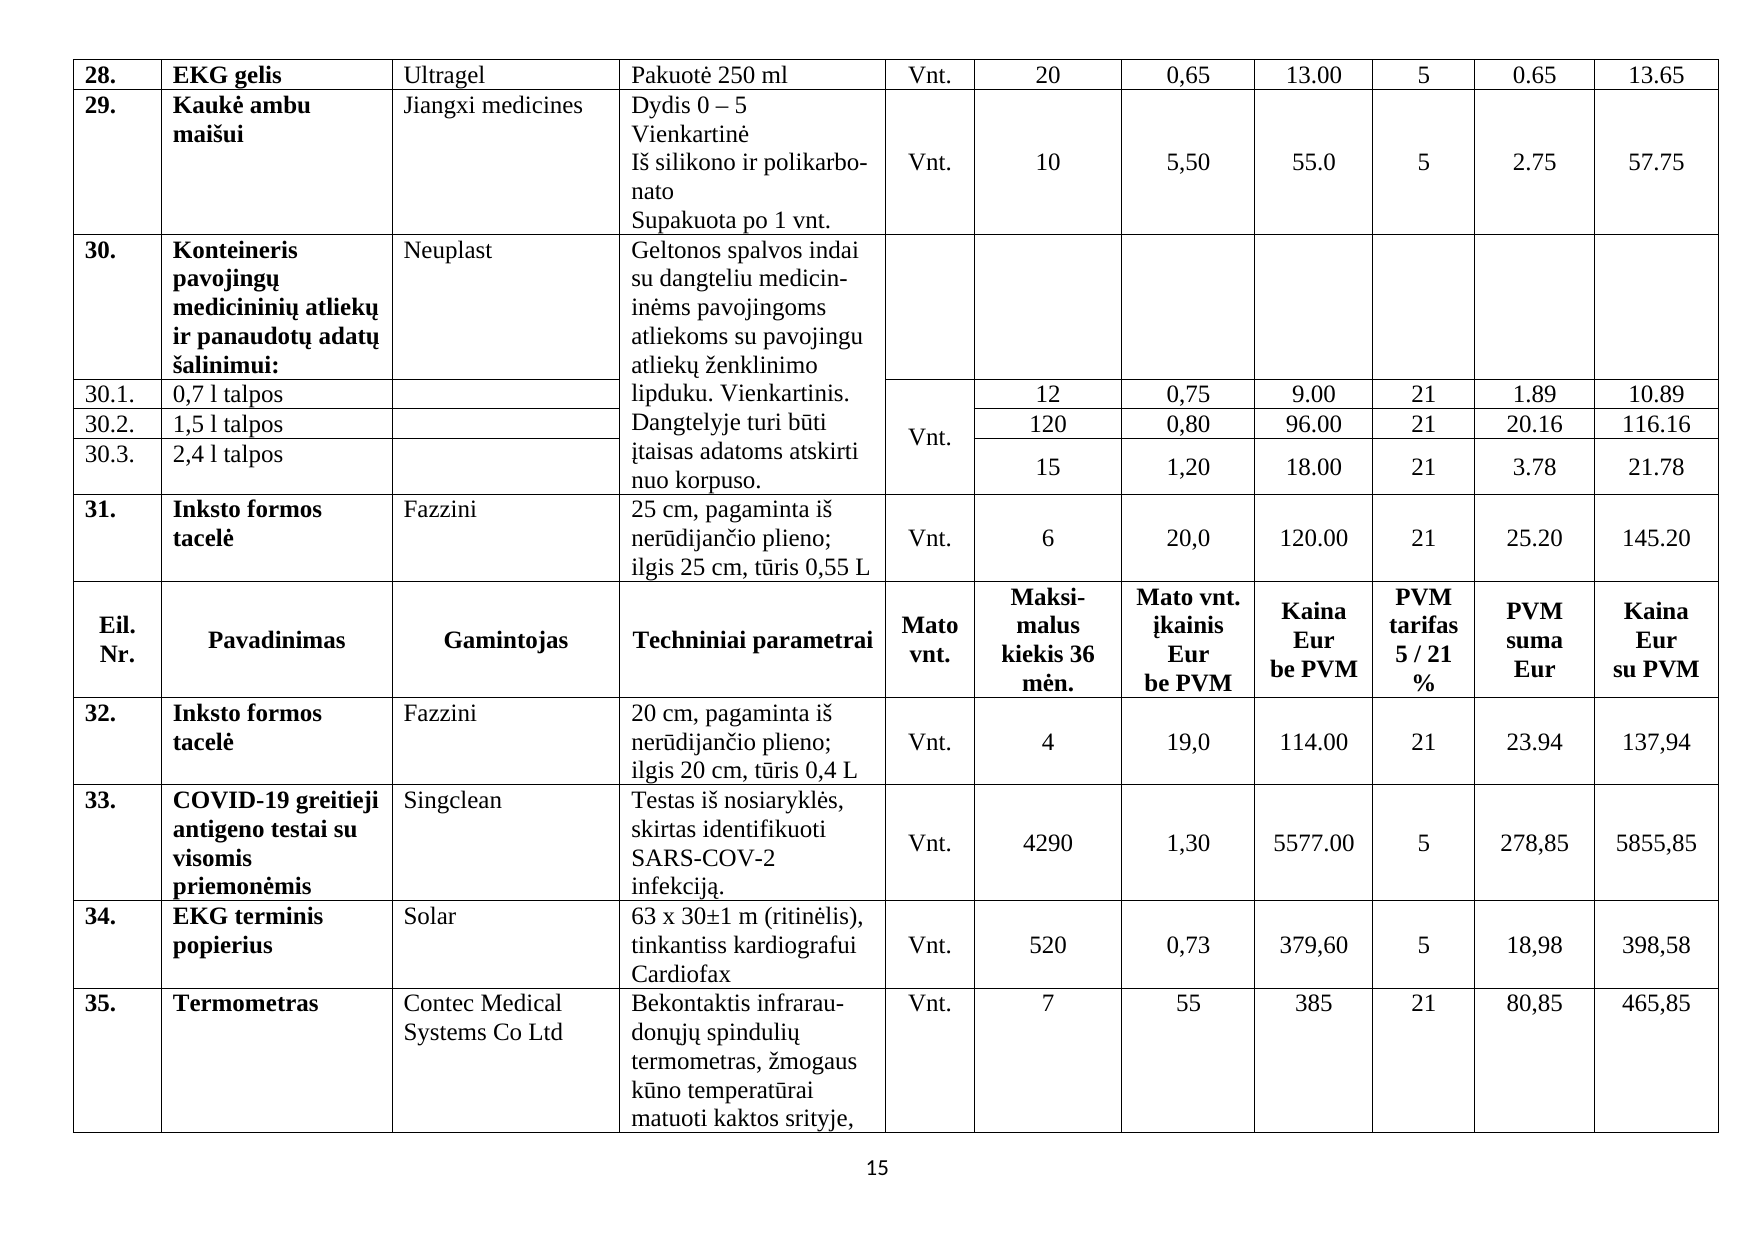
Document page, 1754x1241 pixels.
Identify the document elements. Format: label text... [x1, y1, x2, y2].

table_cell Mato vnt. įkainis Eur be PVM [1122, 582, 1254, 697]
table_cell 120 [975, 409, 1121, 438]
table_cell Solar [393, 901, 619, 987]
table_cell 21 [1373, 495, 1474, 581]
table_cell 33. [74, 785, 161, 900]
table_cell 29. [74, 90, 161, 234]
table_cell 30.1. [74, 380, 161, 408]
table_cell COVID-19 greitieji antigeno testai su visomis priemonėmis [162, 785, 392, 900]
table_cell 1.89 [1475, 380, 1594, 408]
table_cell Vnt. [886, 901, 974, 987]
table_cell 0,73 [1122, 901, 1254, 987]
table_cell 6 [975, 495, 1121, 581]
table_cell [975, 235, 1121, 378]
table_cell 28. [74, 60, 161, 89]
table_cell 10 [975, 90, 1121, 234]
table_cell 5 [1373, 785, 1474, 900]
table_cell 465,85 [1595, 989, 1718, 1132]
table_cell 0,7 l talpos [162, 380, 392, 408]
table_cell Testas iš nosiaryklės, skirtas identifikuoti SARS-COV-2 infekciją. [620, 785, 885, 900]
table_cell [1255, 235, 1372, 378]
table_cell 5855,85 [1595, 785, 1718, 900]
table_cell 96.00 [1255, 409, 1372, 438]
table_cell [393, 409, 619, 438]
table_cell [1373, 235, 1474, 378]
table_cell 30.3. [74, 439, 161, 493]
table_cell 21.78 [1595, 439, 1718, 493]
table_cell 398,58 [1595, 901, 1718, 987]
table_cell Inksto formos tacelė [162, 495, 392, 581]
table_cell 21 [1373, 409, 1474, 438]
table_cell 1,20 [1122, 439, 1254, 493]
table_cell 2,4 l talpos [162, 439, 392, 493]
table_cell 20.16 [1475, 409, 1594, 438]
table_cell 5 [1373, 60, 1474, 89]
table_cell Pavadinimas [162, 582, 392, 697]
table_cell Konteineris pavojingų medicininių atliekų ir panaudotų adatų šalinimui: [162, 235, 392, 378]
table_cell 137,94 [1595, 698, 1718, 784]
table_cell Kaukė ambu maišui [162, 90, 392, 234]
table_cell 32. [74, 698, 161, 784]
table_cell 30. [74, 235, 161, 378]
table_cell 5 [1373, 90, 1474, 234]
table_cell 80,85 [1475, 989, 1594, 1132]
table_cell 20 [975, 60, 1121, 89]
table_cell Bekontaktis infrarau-donųjų spindulių termometras, žmogaus kūno temperatūrai matuoti kaktos srityje, [620, 989, 885, 1132]
table_cell 55.0 [1255, 90, 1372, 234]
table_cell Pakuotė 250 ml [620, 60, 885, 89]
table_cell Vnt. [886, 90, 974, 234]
table_cell 9.00 [1255, 380, 1372, 408]
table_cell 5,50 [1122, 90, 1254, 234]
table_cell Mato vnt. [886, 582, 974, 697]
table_cell 385 [1255, 989, 1372, 1132]
table_cell Vnt. [886, 785, 974, 900]
table_cell [1475, 235, 1594, 378]
table_cell Termometras [162, 989, 392, 1132]
table_cell 13.00 [1255, 60, 1372, 89]
table_cell 55 [1122, 989, 1254, 1132]
table_cell 0.65 [1475, 60, 1594, 89]
table_cell 15 [975, 439, 1121, 493]
table_cell 35. [74, 989, 161, 1132]
table_cell Singclean [393, 785, 619, 900]
table_cell Neuplast [393, 235, 619, 378]
table_cell Geltonos spalvos indai su dangteliu medicin-inėms pavojingoms atliekoms su pavojingu atliekų ženklinimo lipduku. Vienkartinis. Dangtelyje turi būti įtaisas adatoms atskirti nuo korpuso. [620, 235, 885, 493]
table_cell 18,98 [1475, 901, 1594, 987]
table_cell 5577.00 [1255, 785, 1372, 900]
table_cell 1,5 l talpos [162, 409, 392, 438]
table_cell Jiangxi medicines [393, 90, 619, 234]
table_cell EKG terminis popierius [162, 901, 392, 987]
table_cell 25.20 [1475, 495, 1594, 581]
table_cell 30.2. [74, 409, 161, 438]
table_cell [393, 439, 619, 493]
table_cell [393, 380, 619, 408]
table_cell 116.16 [1595, 409, 1718, 438]
table_cell Fazzini [393, 495, 619, 581]
table_cell 0,75 [1122, 380, 1254, 408]
table_cell Vnt. [886, 989, 974, 1132]
table_cell Vnt. [886, 698, 974, 784]
table_cell 2.75 [1475, 90, 1594, 234]
table_cell 10.89 [1595, 380, 1718, 408]
table_cell 4290 [975, 785, 1121, 900]
table_cell 18.00 [1255, 439, 1372, 493]
table_cell 1,30 [1122, 785, 1254, 900]
table_cell Techniniai parametrai [620, 582, 885, 697]
table_cell 0,80 [1122, 409, 1254, 438]
table_cell Vnt. [886, 60, 974, 89]
table_cell Vnt. [886, 380, 974, 493]
table_cell 278,85 [1475, 785, 1594, 900]
table_cell 25 cm, pagaminta iš nerūdijančio plieno; ilgis 25 cm, tūris 0,55 L [620, 495, 885, 581]
table_cell 7 [975, 989, 1121, 1132]
table_cell [1595, 235, 1718, 378]
table_cell 4 [975, 698, 1121, 784]
table_cell [1122, 235, 1254, 378]
table_cell Dydis 0 – 5 Vienkartinė Iš silikono ir polikarbo-nato Supakuota po 1 vnt. [620, 90, 885, 234]
table_cell Inksto formos tacelė [162, 698, 392, 784]
table_cell 114.00 [1255, 698, 1372, 784]
table_cell Ultragel [393, 60, 619, 89]
table_cell Fazzini [393, 698, 619, 784]
table_cell 3.78 [1475, 439, 1594, 493]
table_cell 20,0 [1122, 495, 1254, 581]
table_cell 21 [1373, 698, 1474, 784]
table_cell Kaina Eur be PVM [1255, 582, 1372, 697]
table_cell 120.00 [1255, 495, 1372, 581]
table_cell 31. [74, 495, 161, 581]
table_cell [886, 235, 974, 378]
table_cell 23.94 [1475, 698, 1594, 784]
table_cell 0,65 [1122, 60, 1254, 89]
table_cell 57.75 [1595, 90, 1718, 234]
table_cell Kaina Eur su PVM [1595, 582, 1718, 697]
table_cell 12 [975, 380, 1121, 408]
table_cell PVM tarifas 5 / 21 % [1373, 582, 1474, 697]
table_cell 379,60 [1255, 901, 1372, 987]
table_cell 13.65 [1595, 60, 1718, 89]
table_cell 63 x 30±1 m (ritinėlis), tinkantiss kardiografui Cardiofax [620, 901, 885, 987]
table_cell 520 [975, 901, 1121, 987]
table_cell 5 [1373, 901, 1474, 987]
table_cell Eil. Nr. [74, 582, 161, 697]
table_cell 21 [1373, 989, 1474, 1132]
table_cell Contec Medical Systems Co Ltd [393, 989, 619, 1132]
table_cell 20 cm, pagaminta iš nerūdijančio plieno; ilgis 20 cm, tūris 0,4 L [620, 698, 885, 784]
table_cell Gamintojas [393, 582, 619, 697]
table_cell 19,0 [1122, 698, 1254, 784]
table_cell 34. [74, 901, 161, 987]
table_cell 145.20 [1595, 495, 1718, 581]
table_cell Maksi-malus kiekis 36 mėn. [975, 582, 1121, 697]
table_cell 21 [1373, 380, 1474, 408]
table_cell 21 [1373, 439, 1474, 493]
table_cell PVM suma Eur [1475, 582, 1594, 697]
table_cell Vnt. [886, 495, 974, 581]
table_cell EKG gelis [162, 60, 392, 89]
